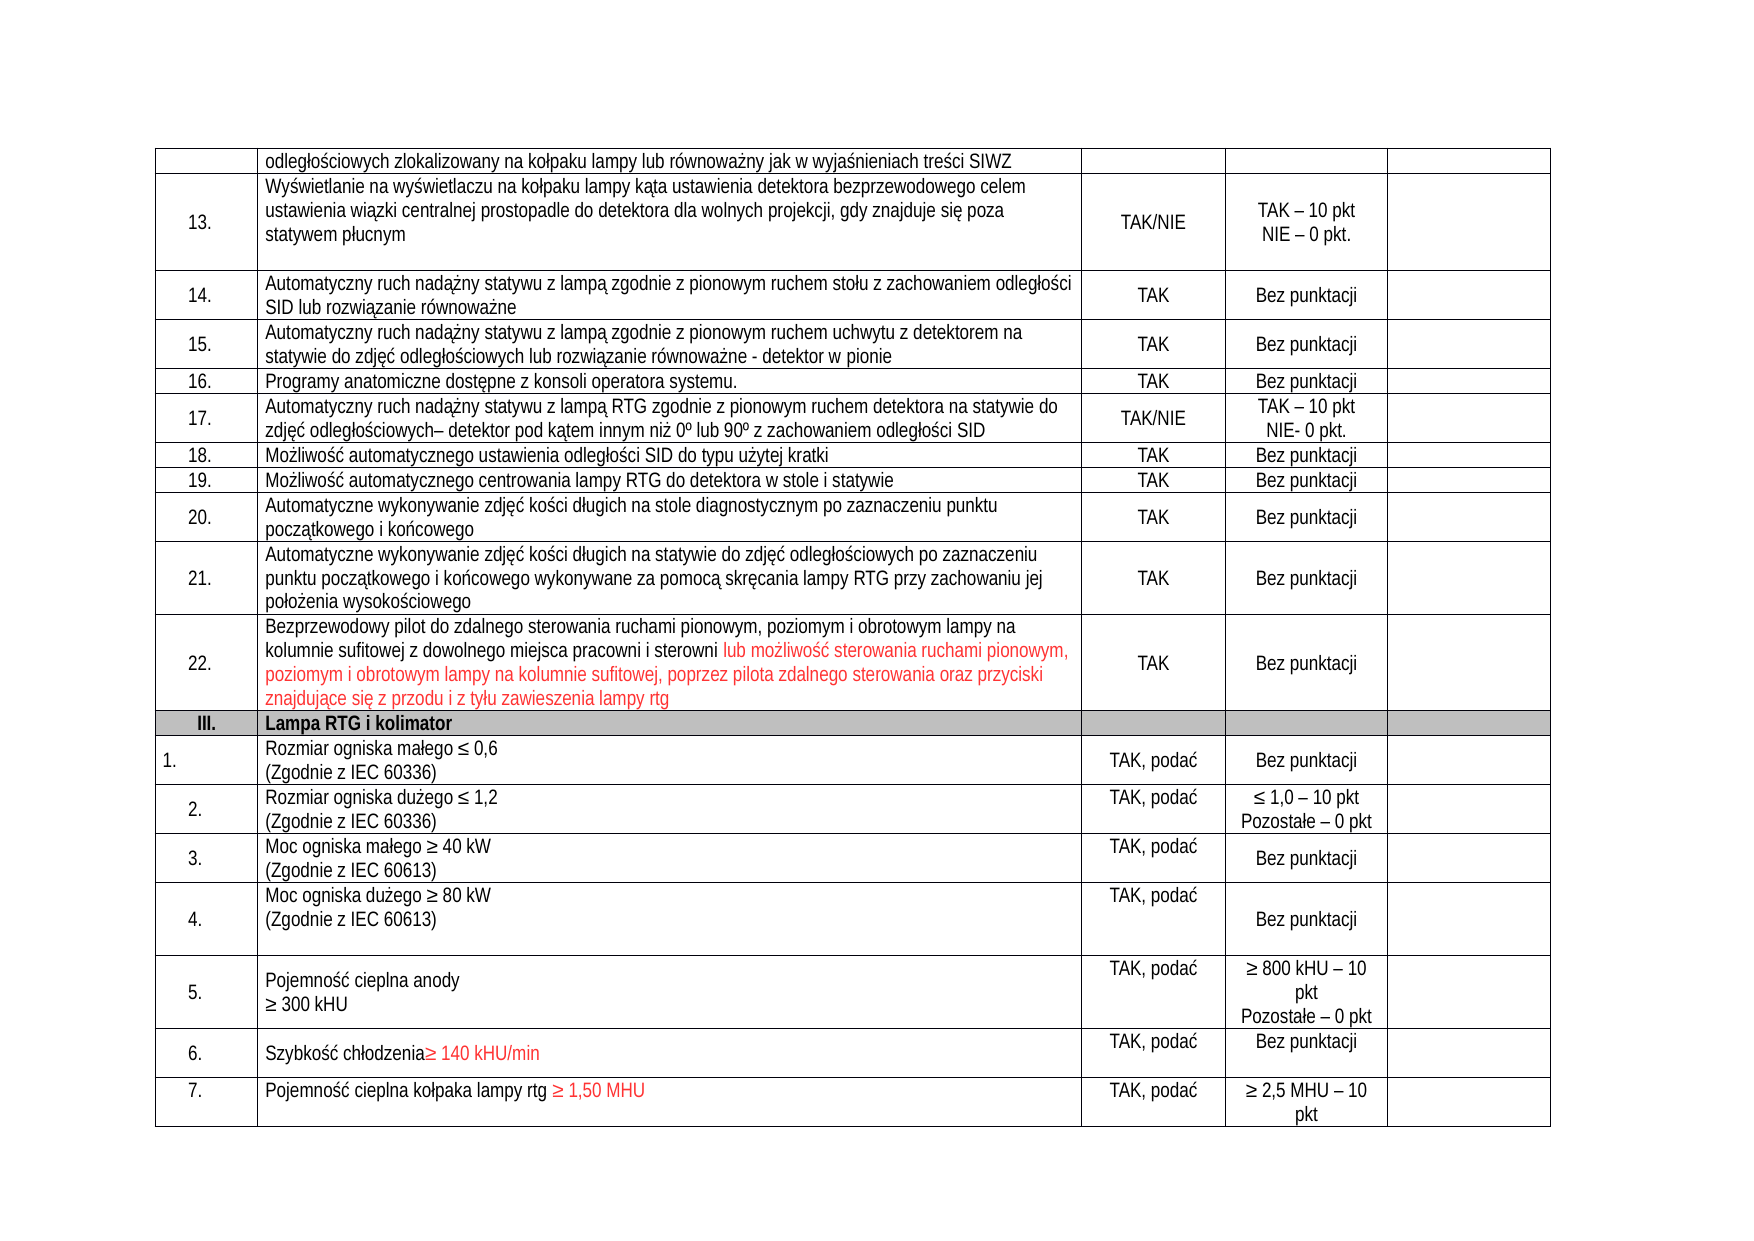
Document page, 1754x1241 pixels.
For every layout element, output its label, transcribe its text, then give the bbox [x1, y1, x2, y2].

table_cell [156, 615, 257, 710]
table_cell Możliwość automatycznego ustawienia odległości SID do typu użytej kratki [258, 443, 1081, 467]
table_cell TAK [1082, 493, 1225, 541]
table_cell [156, 834, 257, 882]
table_cell TAK, podać [1082, 834, 1225, 882]
table_cell Bez punktacji [1226, 320, 1387, 368]
table_cell [156, 1078, 257, 1126]
table_cell [156, 320, 257, 368]
table_cell [156, 785, 257, 833]
table_cell Rozmiar ogniska małego ≤ 0,6 (Zgodnie z IEC 60336) [258, 736, 1081, 784]
table_cell [1388, 493, 1550, 541]
table_cell Bez punktacji [1226, 369, 1387, 393]
table_cell [156, 883, 257, 955]
table_cell Szybkość chłodzenia≥ 140 kHU/min [258, 1029, 1081, 1077]
table_cell ≤ 1,0 – 10 pkt Pozostałe – 0 pkt [1226, 785, 1387, 833]
table_cell Bez punktacji [1226, 736, 1387, 784]
table_cell Moc ogniska małego ≥ 40 kW (Zgodnie z IEC 60613) [258, 834, 1081, 882]
table_cell [1388, 1078, 1550, 1126]
table_cell Pojemność cieplna anody ≥ 300 kHU [258, 956, 1081, 1028]
table_cell Bez punktacji [1226, 834, 1387, 882]
table_cell [156, 271, 257, 319]
table_cell TAK [1082, 320, 1225, 368]
table_cell Automatyczny ruch nadążny statywu z lampą RTG zgodnie z pionowym ruchem detektora na statywie do zdjęć odległościowych– detektor pod kątem innym niż 0º lub 90º z zachowaniem odległości SID [258, 394, 1081, 442]
table_cell Rozmiar ogniska dużego ≤ 1,2 (Zgodnie z IEC 60336) [258, 785, 1081, 833]
table_cell Bez punktacji [1226, 1029, 1387, 1077]
table_cell Bez punktacji [1226, 493, 1387, 541]
table_cell [1388, 369, 1550, 393]
table_cell TAK [1082, 542, 1225, 613]
table_cell Pojemność cieplna kołpaka lampy rtg ≥ 1,50 MHU [258, 1078, 1081, 1126]
table_cell Moc ogniska dużego ≥ 80 kW (Zgodnie z IEC 60613) [258, 883, 1081, 955]
table_cell Możliwość automatycznego centrowania lampy RTG do detektora w stole i statywie [258, 468, 1081, 492]
table_cell [156, 443, 257, 467]
table_cell TAK [1082, 615, 1225, 710]
table_cell [156, 542, 257, 613]
table_cell Lampa RTG i kolimator [258, 711, 1081, 735]
table_cell [1388, 785, 1550, 833]
table_cell TAK, podać [1082, 956, 1225, 1028]
table_cell [156, 1029, 257, 1077]
table_cell [156, 468, 257, 492]
table_cell Bez punktacji [1226, 615, 1387, 710]
table_cell III. [156, 711, 257, 735]
table_cell Bez punktacji [1226, 443, 1387, 467]
table_cell TAK, podać [1082, 1029, 1225, 1077]
table_cell [1226, 711, 1387, 735]
table_cell Bez punktacji [1226, 883, 1387, 955]
table_cell [1388, 736, 1550, 784]
table_cell [1082, 711, 1225, 735]
table_cell odległościowych zlokalizowany na kołpaku lampy lub równoważny jak w wyjaśnieniach treści SIWZ [258, 149, 1081, 173]
table_cell [1388, 615, 1550, 710]
table_cell Automatyczny ruch nadążny statywu z lampą zgodnie z pionowym ruchem uchwytu z detektorem na statywie do zdjęć odległościowych lub rozwiązanie równoważne - detektor w pionie [258, 320, 1081, 368]
table_cell [1388, 149, 1550, 173]
table_cell Programy anatomiczne dostępne z konsoli operatora systemu. [258, 369, 1081, 393]
table_cell ≥ 2,5 MHU – 10 pkt [1226, 1078, 1387, 1126]
table_cell Automatyczne wykonywanie zdjęć kości długich na stole diagnostycznym po zaznaczeniu punktu początkowego i końcowego [258, 493, 1081, 541]
table_cell Bez punktacji [1226, 542, 1387, 613]
table_cell Bez punktacji [1226, 468, 1387, 492]
table_cell [1388, 834, 1550, 882]
table_cell [1388, 271, 1550, 319]
table_cell [1388, 174, 1550, 270]
table_cell TAK, podać [1082, 1078, 1225, 1126]
table_cell TAK, podać [1082, 736, 1225, 784]
table_cell [1388, 394, 1550, 442]
table_cell [1388, 542, 1550, 613]
table_cell TAK, podać [1082, 785, 1225, 833]
table_cell TAK [1082, 271, 1225, 319]
table_cell [156, 174, 257, 270]
table_cell [156, 369, 257, 393]
table_cell Wyświetlanie na wyświetlaczu na kołpaku lampy kąta ustawienia detektora bezprzewodowego celem ustawienia wiązki centralnej prostopadle do detektora dla wolnych projekcji, gdy znajduje się poza statywem płucnym [258, 174, 1081, 270]
table_cell Automatyczne wykonywanie zdjęć kości długich na statywie do zdjęć odległościowych po zaznaczeniu punktu początkowego i końcowego wykonywane za pomocą skręcania lampy RTG przy zachowaniu jej położenia wysokościowego [258, 542, 1081, 613]
table_cell [1082, 149, 1225, 173]
table_cell Automatyczny ruch nadążny statywu z lampą zgodnie z pionowym ruchem stołu z zachowaniem odległości SID lub rozwiązanie równoważne [258, 271, 1081, 319]
table_cell [1388, 443, 1550, 467]
table_cell TAK/NIE [1082, 394, 1225, 442]
table_cell [1388, 883, 1550, 955]
table_cell [1226, 149, 1387, 173]
table_cell TAK [1082, 468, 1225, 492]
table_cell [1388, 1029, 1550, 1077]
table_cell Bezprzewodowy pilot do zdalnego sterowania ruchami pionowym, poziomym i obrotowym lampy na kolumnie sufitowej z dowolnego miejsca pracowni i sterowni lub możliwość sterowania ruchami pionowym, poziomym i obrotowym lampy na kolumnie sufitowej, poprzez pilota zdalnego sterowania oraz przyciski znajdujące się z przodu i z tyłu zawieszenia lampy rtg [258, 615, 1081, 710]
table_cell TAK – 10 pkt NIE- 0 pkt. [1226, 394, 1387, 442]
table_cell [156, 956, 257, 1028]
table_cell ≥ 800 kHU – 10 pkt Pozostałe – 0 pkt [1226, 956, 1387, 1028]
table_cell TAK, podać [1082, 883, 1225, 955]
table_cell [1388, 956, 1550, 1028]
table_cell [156, 493, 257, 541]
table_cell TAK – 10 pkt NIE – 0 pkt. [1226, 174, 1387, 270]
table_cell [1388, 711, 1550, 735]
table_cell TAK [1082, 443, 1225, 467]
table_cell TAK [1082, 369, 1225, 393]
table_cell [156, 736, 257, 784]
table_cell [156, 149, 257, 173]
table_cell TAK/NIE [1082, 174, 1225, 270]
table_cell [1388, 468, 1550, 492]
table_cell [1388, 320, 1550, 368]
table_cell [156, 394, 257, 442]
table_cell Bez punktacji [1226, 271, 1387, 319]
